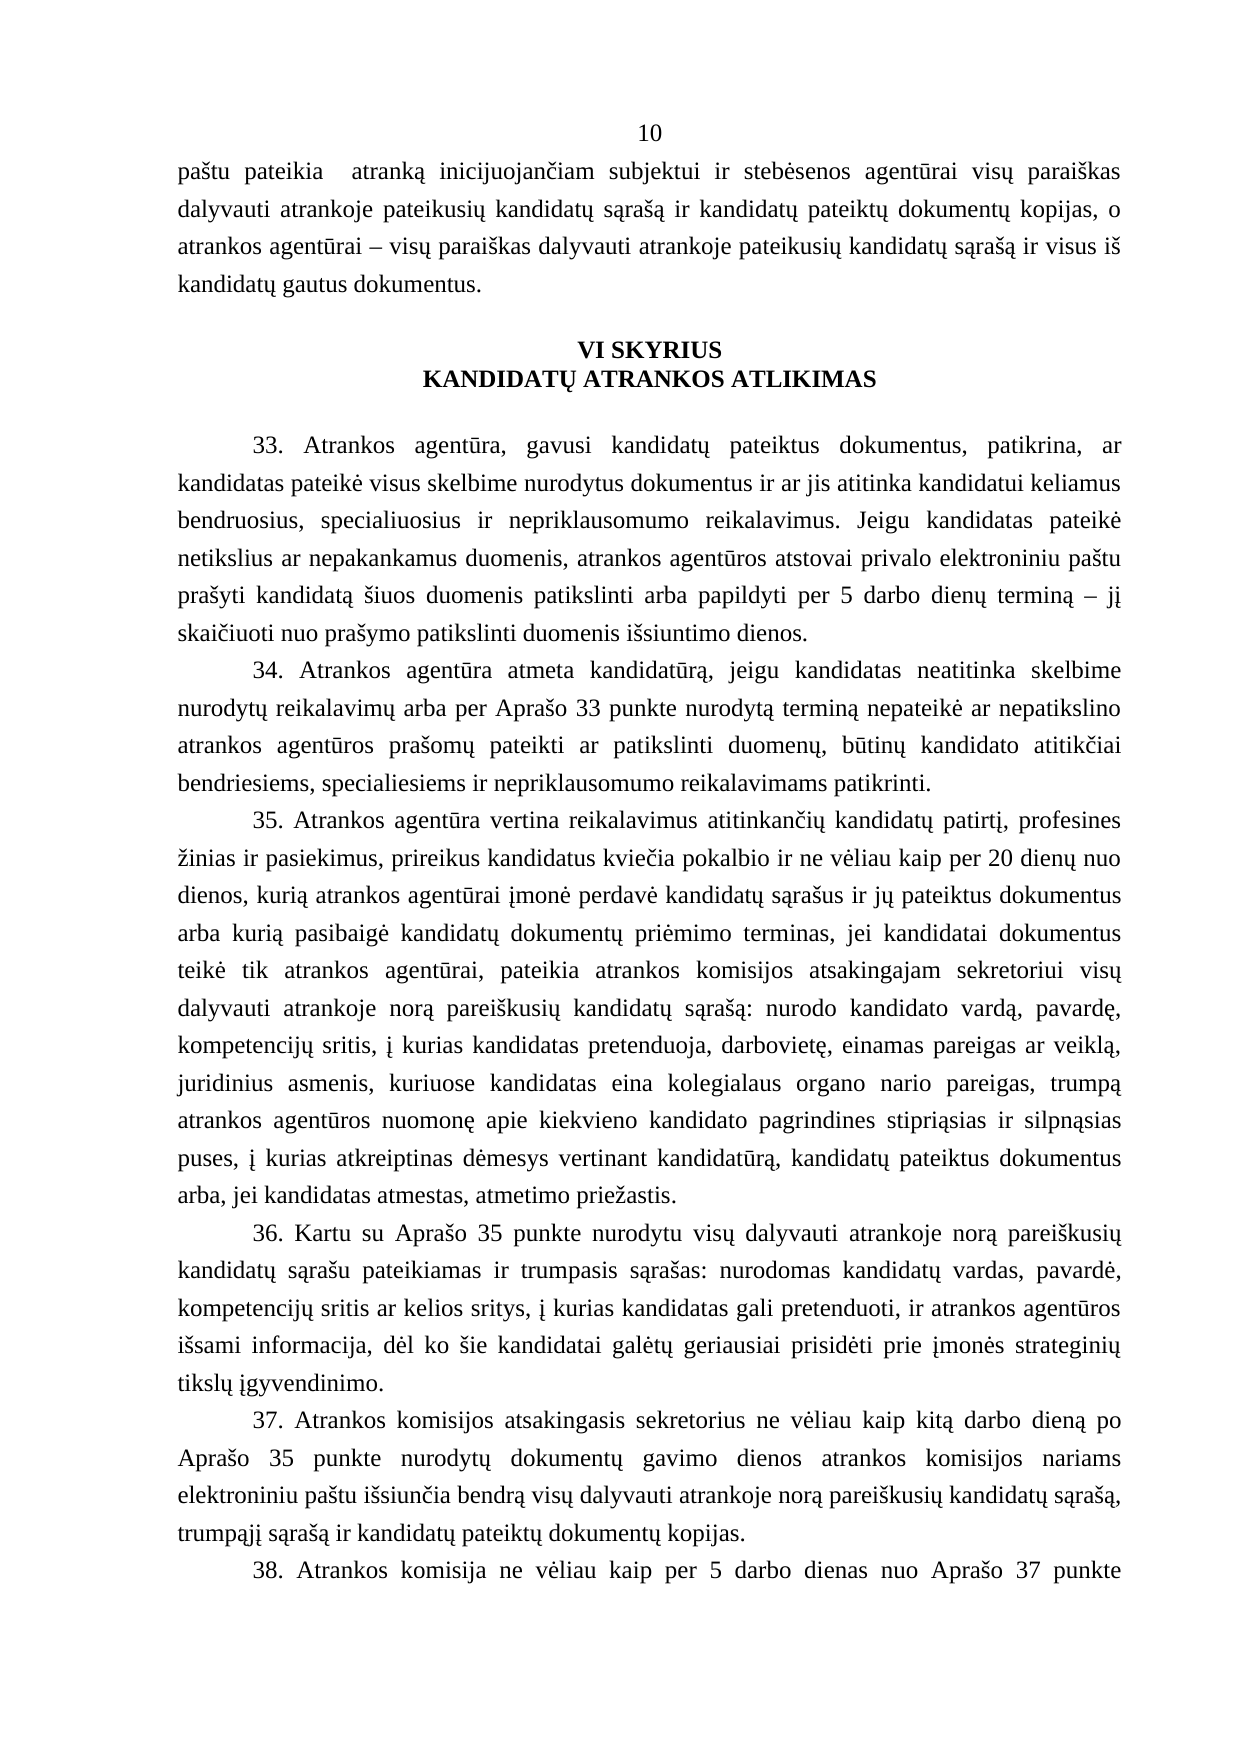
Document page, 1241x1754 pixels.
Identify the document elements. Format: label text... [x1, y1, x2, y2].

text 37. Atrankos komisijos atsakingasis sekretorius ne vėliau kaip kitą darbo dieną po Aprašo 35 punkte nurodytų dokumentų gavimo dienos atrankos komisijos nariams elektroniniu paštu išsiunčia bendrą visų dalyvauti atrankoje norą pareiškusių kandidatų sąrašą, trumpąjį sąrašą ir kandidatų pateiktų dokumentų kopijas. [177, 1396, 1122, 1546]
text 38. Atrankos komisija ne vėliau kaip per 5 darbo dienas nuo Aprašo 37 punkte [177, 1546, 1122, 1584]
text 35. Atrankos agentūra vertina reikalavimus atitinkančių kandidatų patirtį, profesines žinias ir pasiekimus, prireikus kandidatus kviečia pokalbio ir ne vėliau kaip per 20 dienų nuo dienos, kurią atrankos agentūrai įmonė perdavė kandidatų sąrašus ir jų pateiktus dokumentus arba kurią pasibaigė kandidatų dokumentų priėmimo terminas, jei kandidatai dokumentus teikė tik atrankos agentūrai, pateikia atrankos komisijos atsakingajam sekretoriui visų dalyvauti atrankoje norą pareiškusių kandidatų sąrašą: nurodo kandidato vardą, pavardę, kompetencijų sritis, į kurias kandidatas pretenduoja, darbovietę, einamas pareigas ar veiklą, juridinius asmenis, kuriuose kandidatas eina kolegialaus organo nario pareigas, trumpą atrankos agentūros nuomonę apie kiekvieno kandidato pagrindines stipriąsias ir silpnąsias puses, į kurias atkreiptinas dėmesys vertinant kandidatūrą, kandidatų pateiktus dokumentus arba, jei kandidatas atmestas, atmetimo priežastis. [177, 796, 1122, 1209]
text VI SKYRIUS [177, 335, 1122, 364]
text 33. Atrankos agentūra, gavusi kandidatų pateiktus dokumentus, patikrina, ar kandidatas pateikė visus skelbime nurodytus dokumentus ir ar jis atitinka kandidatui keliamus bendruosius, specialiuosius ir nepriklausomumo reikalavimus. Jeigu kandidatas pateikė netikslius ar nepakankamus duomenis, atrankos agentūros atstovai privalo elektroniniu paštu prašyti kandidatą šiuos duomenis patikslinti arba papildyti per 5 darbo dienų terminą – jį skaičiuoti nuo prašymo patikslinti duomenis išsiuntimo dienos. [177, 421, 1122, 646]
text 34. Atrankos agentūra atmeta kandidatūrą, jeigu kandidatas neatitinka skelbime nurodytų reikalavimų arba per Aprašo 33 punkte nurodytą terminą nepateikė ar nepatikslino atrankos agentūros prašomų pateikti ar patikslinti duomenų, būtinų kandidato atitikčiai bendriesiems, specialiesiems ir nepriklausomumo reikalavimams patikrinti. [177, 646, 1122, 796]
text 36. Kartu su Aprašo 35 punkte nurodytu visų dalyvauti atrankoje norą pareiškusių kandidatų sąrašu pateikiamas ir trumpasis sąrašas: nurodomas kandidatų vardas, pavardė, kompetencijų sritis ar kelios sritys, į kurias kandidatas gali pretenduoti, ir atrankos agentūros išsami informacija, dėl ko šie kandidatai galėtų geriausiai prisidėti prie įmonės strateginių tikslų įgyvendinimo. [177, 1209, 1122, 1396]
text paštu pateikia atranką inicijuojančiam subjektui ir stebėsenos agentūrai visų paraiškas dalyvauti atrankoje pateikusių kandidatų sąrašą ir kandidatų pateiktų dokumentų kopijas, o atrankos agentūrai – visų paraiškas dalyvauti atrankoje pateikusių kandidatų sąrašą ir visus iš kandidatų gautus dokumentus. [177, 148, 1122, 298]
text KANDIDATŲ ATRANKOS ATLIKIMAS [177, 364, 1122, 393]
